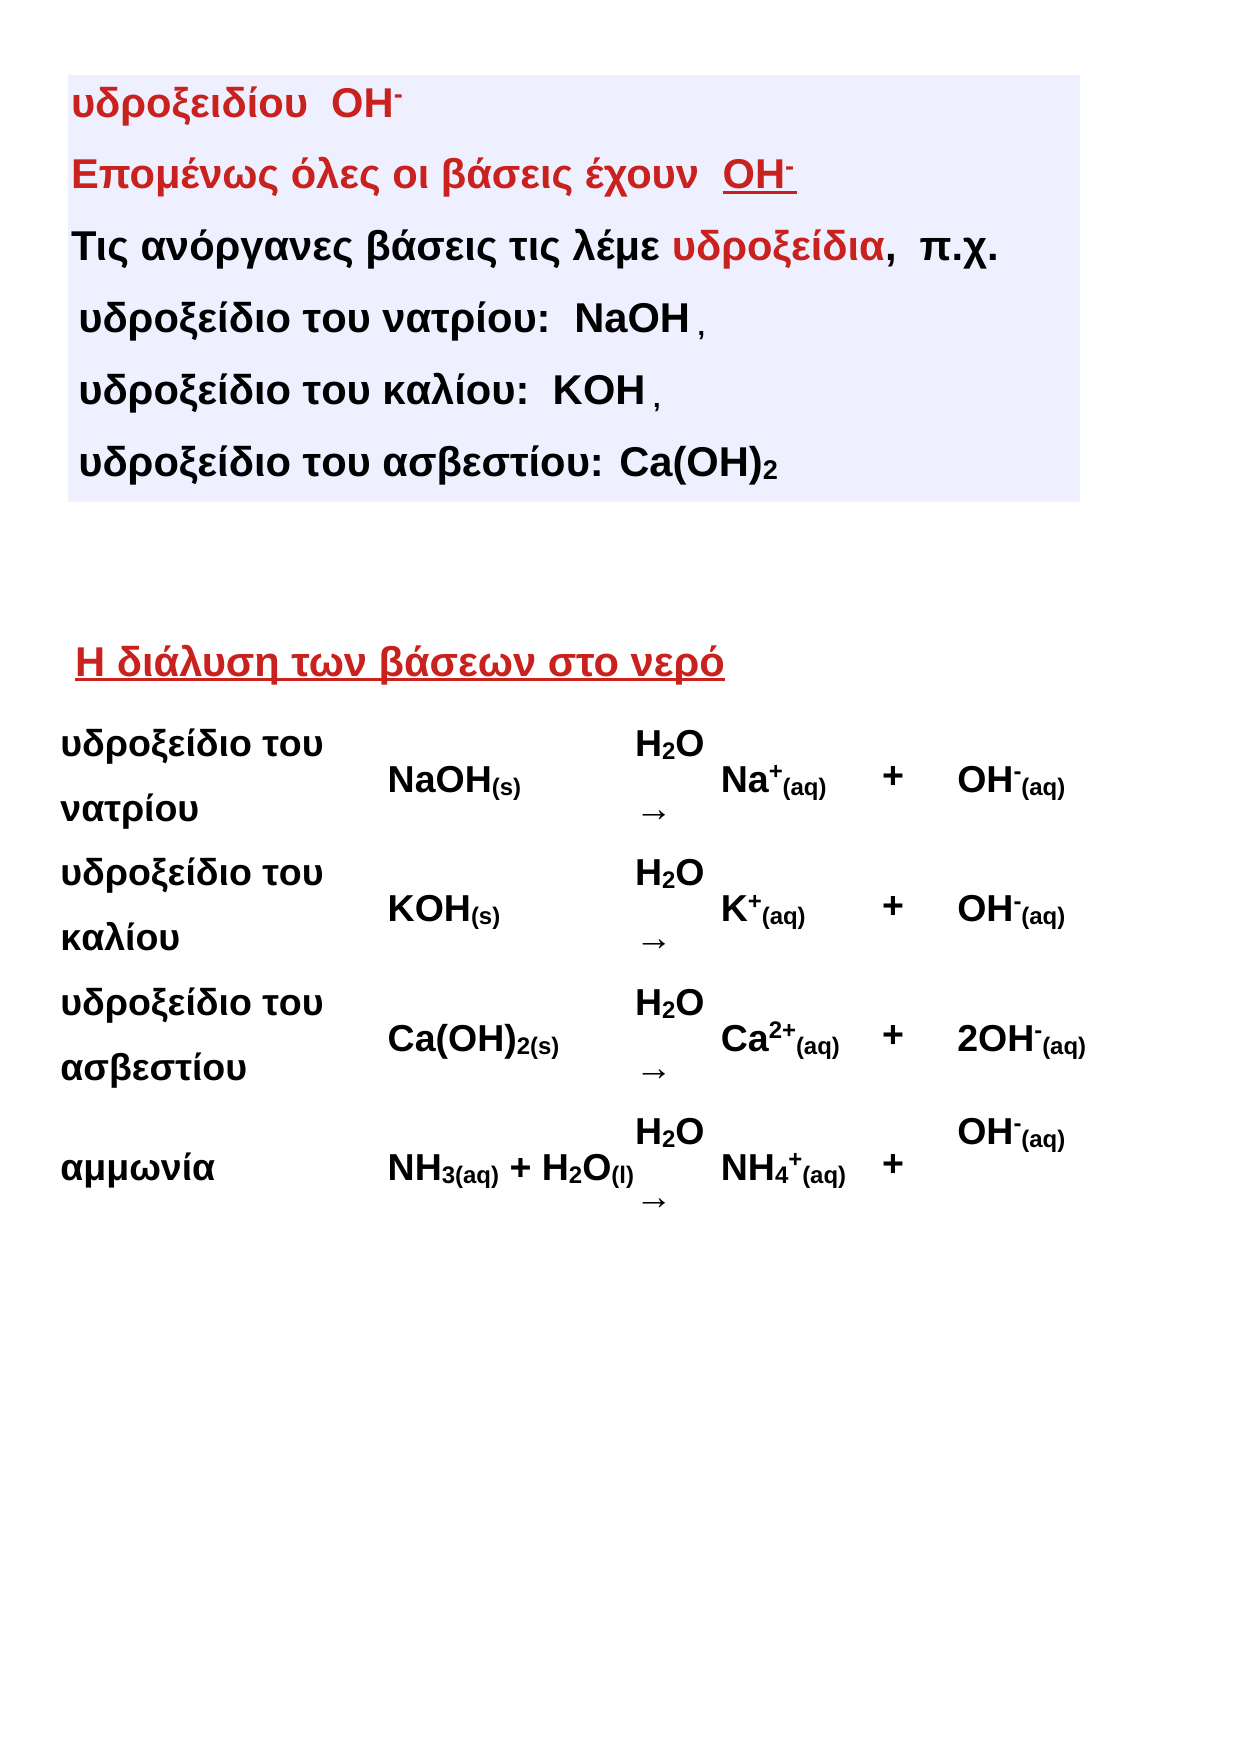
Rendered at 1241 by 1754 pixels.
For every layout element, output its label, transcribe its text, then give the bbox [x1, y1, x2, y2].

table_header OH-(aq) [957, 721, 1150, 851]
table_cell 2OH-(aq) [957, 980, 1150, 1109]
table_cell H2O → [635, 980, 721, 1109]
table_cell + [882, 851, 957, 980]
table_cell + [882, 980, 957, 1109]
table_header NaOH(s) [388, 721, 635, 851]
table_header υδροξειδίου ΟΗ- Επομένως όλες οι βάσεις έχουν ΟΗ- Τις ανόργανες βάσεις τις λέμε υδροξείδια, π.χ. [68, 75, 1080, 502]
table_cell υδροξείδιο του ασβεστίου [60, 980, 387, 1109]
table_header Na+(aq) [721, 721, 882, 851]
table_cell K+(aq) [721, 851, 882, 980]
table_cell KOH(s) [388, 851, 635, 980]
table_header υδροξείδιο του νατρίου: NaOH , υδροξείδιο του καλίου: ΚOH , υδροξείδιο του ασβεστίου: Ca(OH)2 [78, 294, 1072, 499]
table_cell υδροξείδιο του καλίου [60, 851, 387, 980]
table_header + [882, 721, 957, 851]
table_header υδροξείδιο του νατρίου [60, 721, 387, 851]
table_cell αμμωνία [60, 1109, 387, 1239]
table_cell + [882, 1109, 957, 1239]
subtitle Η διάλυση των βάσεων στο νερό [75, 637, 1165, 685]
table_cell NH4+(aq) [721, 1109, 882, 1239]
table_header H2O → [635, 721, 721, 851]
table_cell OH-(aq) [957, 1109, 1150, 1239]
table_header [1072, 294, 1077, 499]
table_cell OH-(aq) [957, 851, 1150, 980]
table_cell NH3(aq) + Η2Ο(l) [388, 1109, 635, 1239]
table_cell Ca(OH)2(s) [388, 980, 635, 1109]
table_cell H2O → [635, 1109, 721, 1239]
table_cell H2O → [635, 851, 721, 980]
table_cell Ca2+(aq) [721, 980, 882, 1109]
